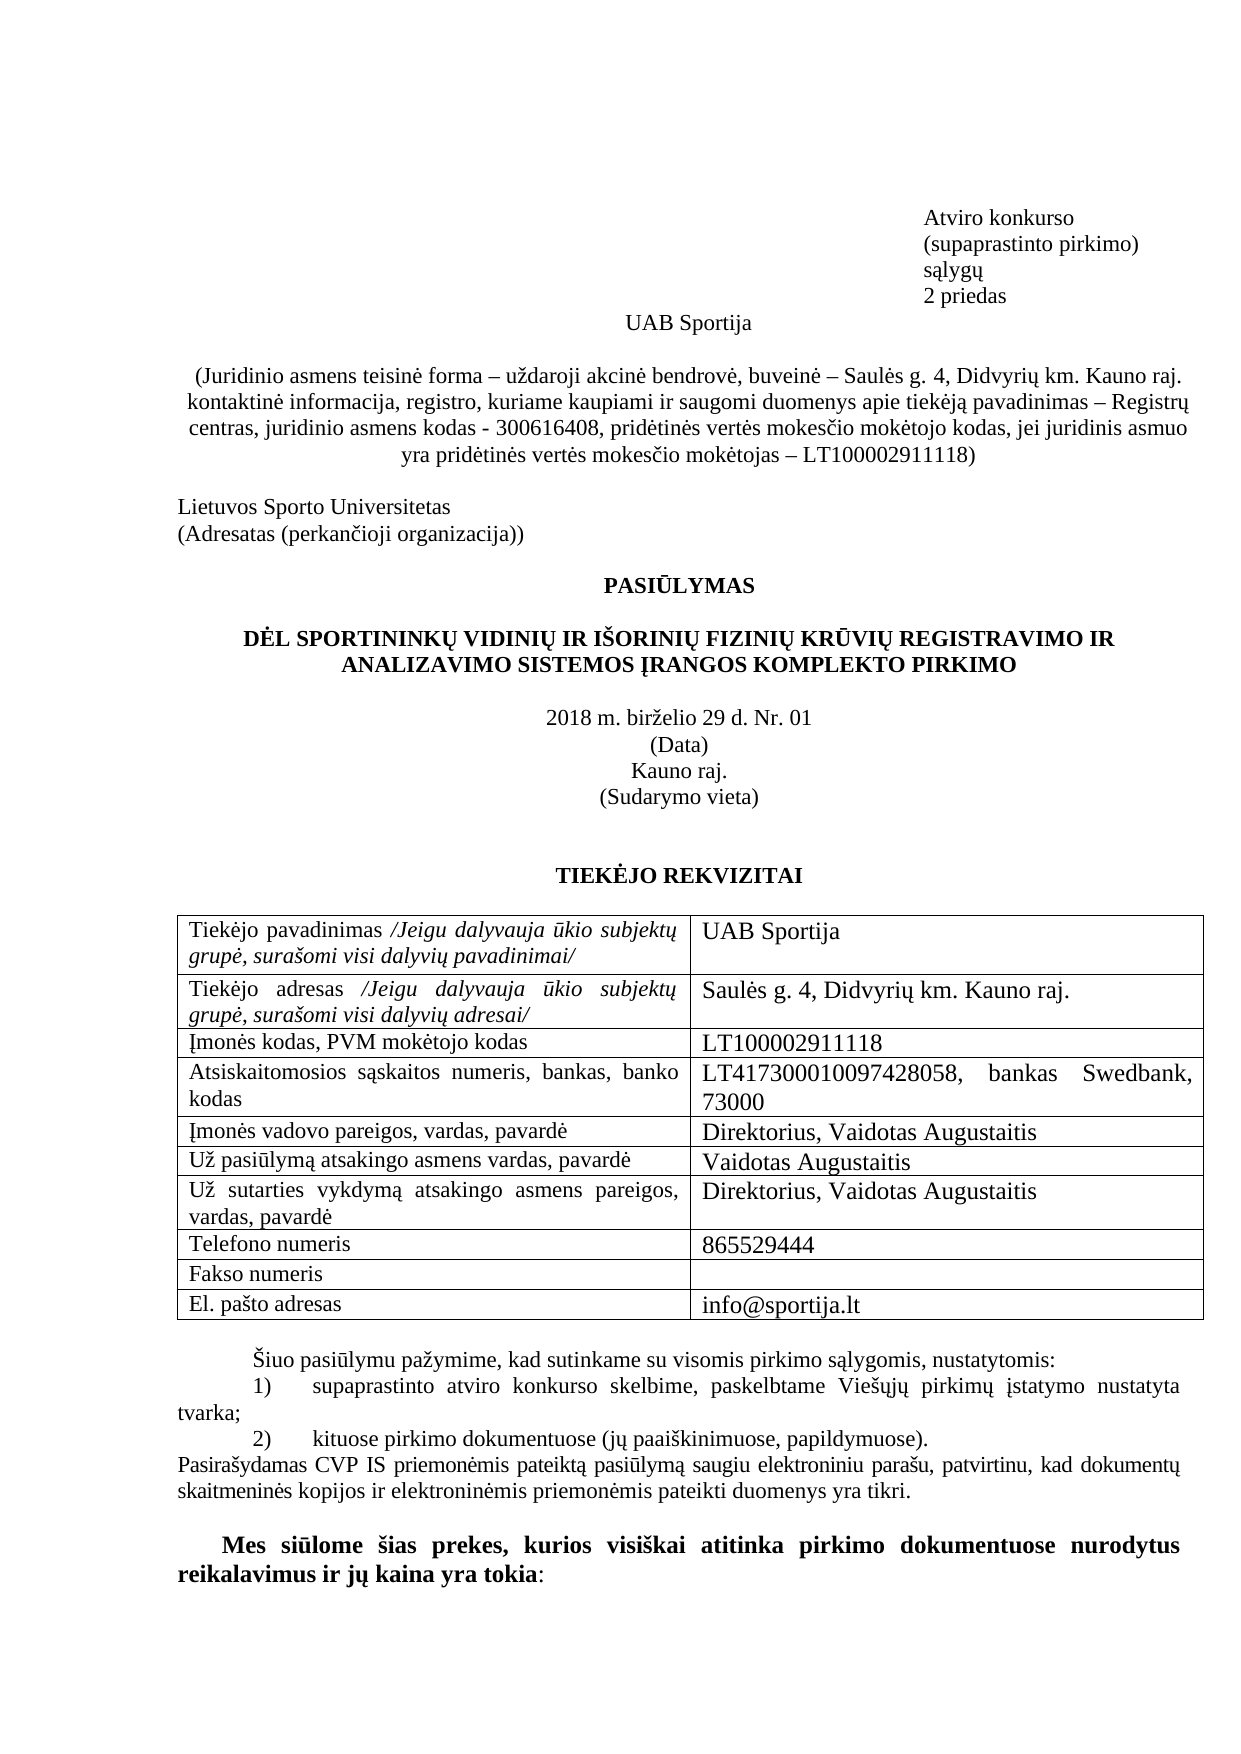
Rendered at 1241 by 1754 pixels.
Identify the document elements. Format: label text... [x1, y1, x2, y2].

text Šiuo pasiūlymu pažymime, kad sutinkame su visomis pirkimo sąlygomis, nustatytomis: [177, 1346, 1181, 1372]
table_cell info@sportija.lt [691, 1290, 1203, 1318]
text Mes siūlome šias prekes, kurios visiškai atitinka pirkimo dokumentuose nurodytus reikalavimus ir jų kaina yra tokia: [177, 1530, 1181, 1588]
list kituose pirkimo dokumentuose (jų paaiškinimuose, papildymuose). [177, 1425, 1181, 1451]
table_cell Įmonės kodas, PVM mokėtojo kodas [178, 1029, 690, 1057]
table_cell Fakso numeris [178, 1260, 690, 1289]
text DĖL SPORTININKŲ VIDINIŲ IR IŠORINIŲ FIZINIŲ KRŪVIŲ REGISTRAVIMO IR ANALIZAVIMO SISTEMOS ĮRANGOS KOMPLEKTO PIRKIMO [177, 625, 1181, 678]
table_cell Telefono numeris [178, 1230, 690, 1259]
table_cell LT417300010097428058, bankas Swedbank, 73000 [691, 1058, 1203, 1116]
table_cell Atsiskaitomosios sąskaitos numeris, bankas, banko kodas [178, 1058, 690, 1116]
table_cell Įmonės vadovo pareigos, vardas, pavardė [178, 1117, 690, 1146]
table_header Tiekėjo pavadinimas /Jeigu dalyvauja ūkio subjektų grupė, surašomi visi dalyvių pavadinimai/ [178, 916, 690, 974]
text (Data) [177, 731, 1181, 757]
table_cell Saulės g. 4, Didvyrių km. Kauno raj. [691, 975, 1203, 1027]
table_cell 865529444 [691, 1230, 1203, 1259]
table_cell Tiekėjo adresas /Jeigu dalyvauja ūkio subjektų grupė, surašomi visi dalyvių adresai/ [178, 975, 690, 1027]
text Pasirašydamas CVP IS priemonėmis pateiktą pasiūlymą saugiu elektroniniu parašu, patvirtinu, kad dokumentų skaitmeninės kopijos ir elektroninėmis priemonėmis pateikti duomenys yra tikri. [177, 1451, 1181, 1504]
text Lietuvos Sporto Universitetas [177, 493, 1181, 520]
text UAB Sportija [177, 309, 1200, 335]
table_cell Už pasiūlymą atsakingo asmens vardas, pavardė [178, 1147, 690, 1175]
text PASIŪLYMAS [177, 572, 1181, 599]
table_cell LT100002911118 [691, 1029, 1203, 1057]
table_cell Už sutarties vykdymą atsakingo asmens pareigos, vardas, pavardė [178, 1176, 690, 1229]
table_cell El. pašto adresas [178, 1290, 690, 1318]
table_cell 2 priedas [912, 283, 1188, 309]
text Kauno raj. [177, 757, 1181, 783]
text (Adresatas (perkančioji organizacija)) [177, 520, 1181, 546]
table_header Atviro konkurso (supaprastinto pirkimo) sąlygų [912, 204, 1188, 283]
text 2018 m. birželio 29 d. Nr. 01 [177, 704, 1181, 731]
text (Sudarymo vieta) [177, 783, 1181, 810]
table_cell [691, 1260, 1203, 1289]
table_header UAB Sportija [691, 916, 1203, 974]
text (Juridinio asmens teisinė forma – uždaroji akcinė bendrovė, buveinė – Saulės g. 4, Didvyrių km. Kauno raj. kontaktinė informacija, registro, kuriame kaupiami ir saugomi duomenys apie tiekėją pavadinimas – Registrų centras, juridinio asmens kodas - 300616408, pridėtinės vertės mokesčio mokėtojo kodas, jei juridinis asmuo yra pridėtinės vertės mokesčio mokėtojas – LT100002911118) [177, 362, 1200, 467]
table_cell Direktorius, Vaidotas Augustaitis [691, 1117, 1203, 1146]
text TIEKĖJO REKVIZITAI [177, 862, 1181, 889]
list supaprastinto atviro konkurso skelbime, paskelbtame Viešųjų pirkimų įstatymo nustatyta tvarka; [177, 1372, 1181, 1425]
table_cell Vaidotas Augustaitis [691, 1147, 1203, 1175]
table_cell Direktorius, Vaidotas Augustaitis [691, 1176, 1203, 1229]
